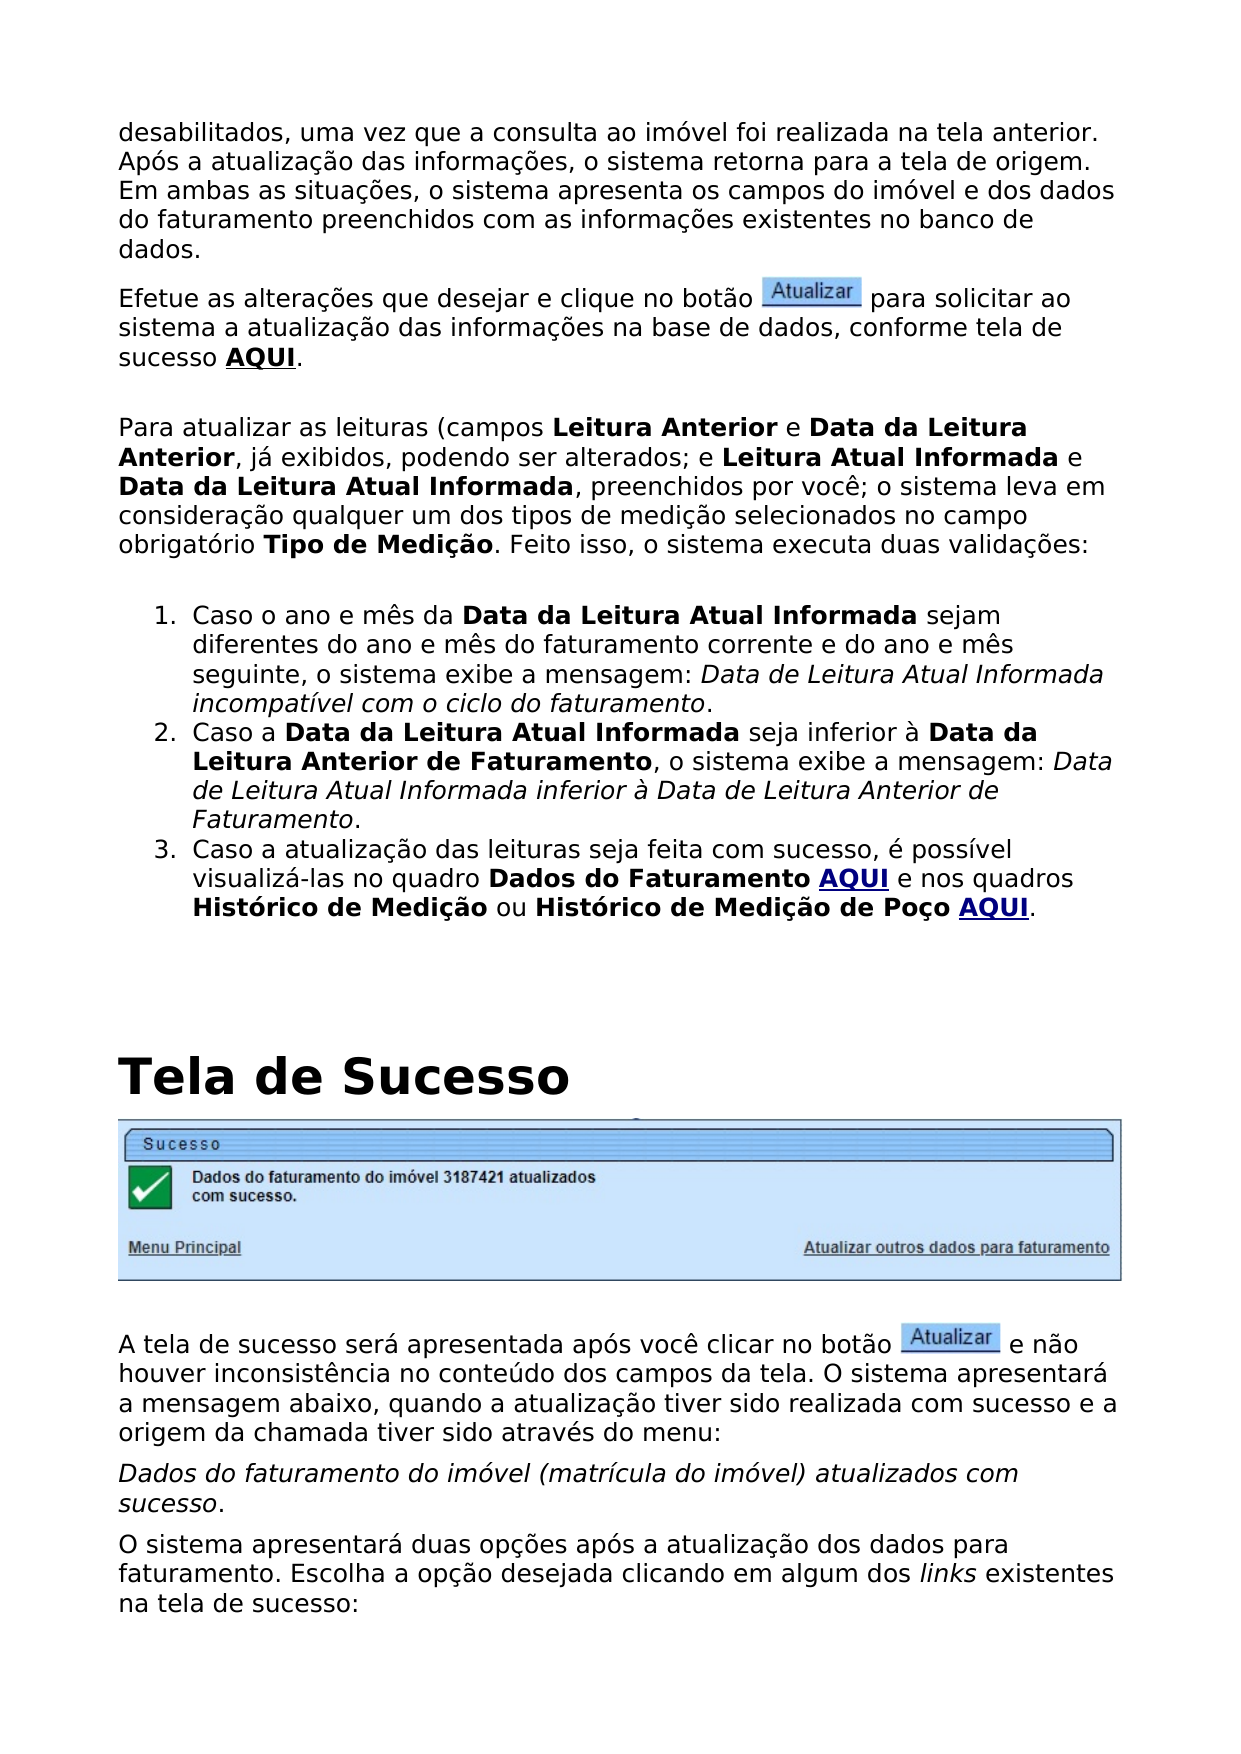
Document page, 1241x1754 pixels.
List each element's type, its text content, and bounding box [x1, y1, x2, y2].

picture [118, 1118, 1123, 1281]
list Caso a atualização das leituras seja feita com sucesso, é possível visualizá-las no quadro Dados do Faturamento AQUI e nos quadros Histórico de Medição ou Histórico de Medição de Poço AQUI. [177, 835, 1122, 922]
text Efetue as alterações que desejar e clique no botão para solicitar ao sistema a atualização das informações na base de dados, conforme tela de sucesso AQUI. [118, 276, 1122, 401]
text desabilitados, uma vez que a consulta ao imóvel foi realizada na tela anterior. Após a atualização das informações, o sistema retorna para a tela de origem. Em ambas as situações, o sistema apresenta os campos do imóvel e dos dados do faturamento preenchidos com as informações existentes no banco de dados. [118, 118, 1122, 264]
picture [761, 276, 862, 308]
text A tela de sucesso será apresentada após você clicar no botão e não houver inconsistência no conteúdo dos campos da tela. O sistema apresentará a mensagem abaixo, quando a atualização tiver sido realizada com sucesso e a origem da chamada tiver sido através do menu: [118, 1322, 1122, 1447]
picture [900, 1322, 1001, 1354]
list Caso a Data da Leitura Atual Informada seja inferior à Data da Leitura Anterior de Faturamento, o sistema exibe a mensagem: Data de Leitura Atual Informada inferior à Data de Leitura Anterior de Faturamento. [177, 718, 1122, 835]
subtitle Tela de Sucesso [118, 1048, 1122, 1106]
list Caso o ano e mês da Data da Leitura Atual Informada sejam diferentes do ano e mês do faturamento corrente e do ano e mês seguinte, o sistema exibe a mensagem: Data de Leitura Atual Informada incompatível com o ciclo do faturamento. [177, 601, 1122, 718]
text Dados do faturamento do imóvel (matrícula do imóvel) atualizados com sucesso. [118, 1459, 1122, 1518]
text Para atualizar as leituras (campos Leitura Anterior e Data da Leitura Anterior, já exibidos, podendo ser alterados; e Leitura Atual Informada e Data da Leitura Atual Informada, preenchidos por você; o sistema leva em consideração qualquer um dos tipos de medição selecionados no campo obrigatório Tipo de Medição. Feito isso, o sistema executa duas validações: [118, 414, 1122, 559]
text O sistema apresentará duas opções após a atualização dos dados para faturamento. Escolha a opção desejada clicando em algum dos links existentes na tela de sucesso: [118, 1530, 1122, 1618]
